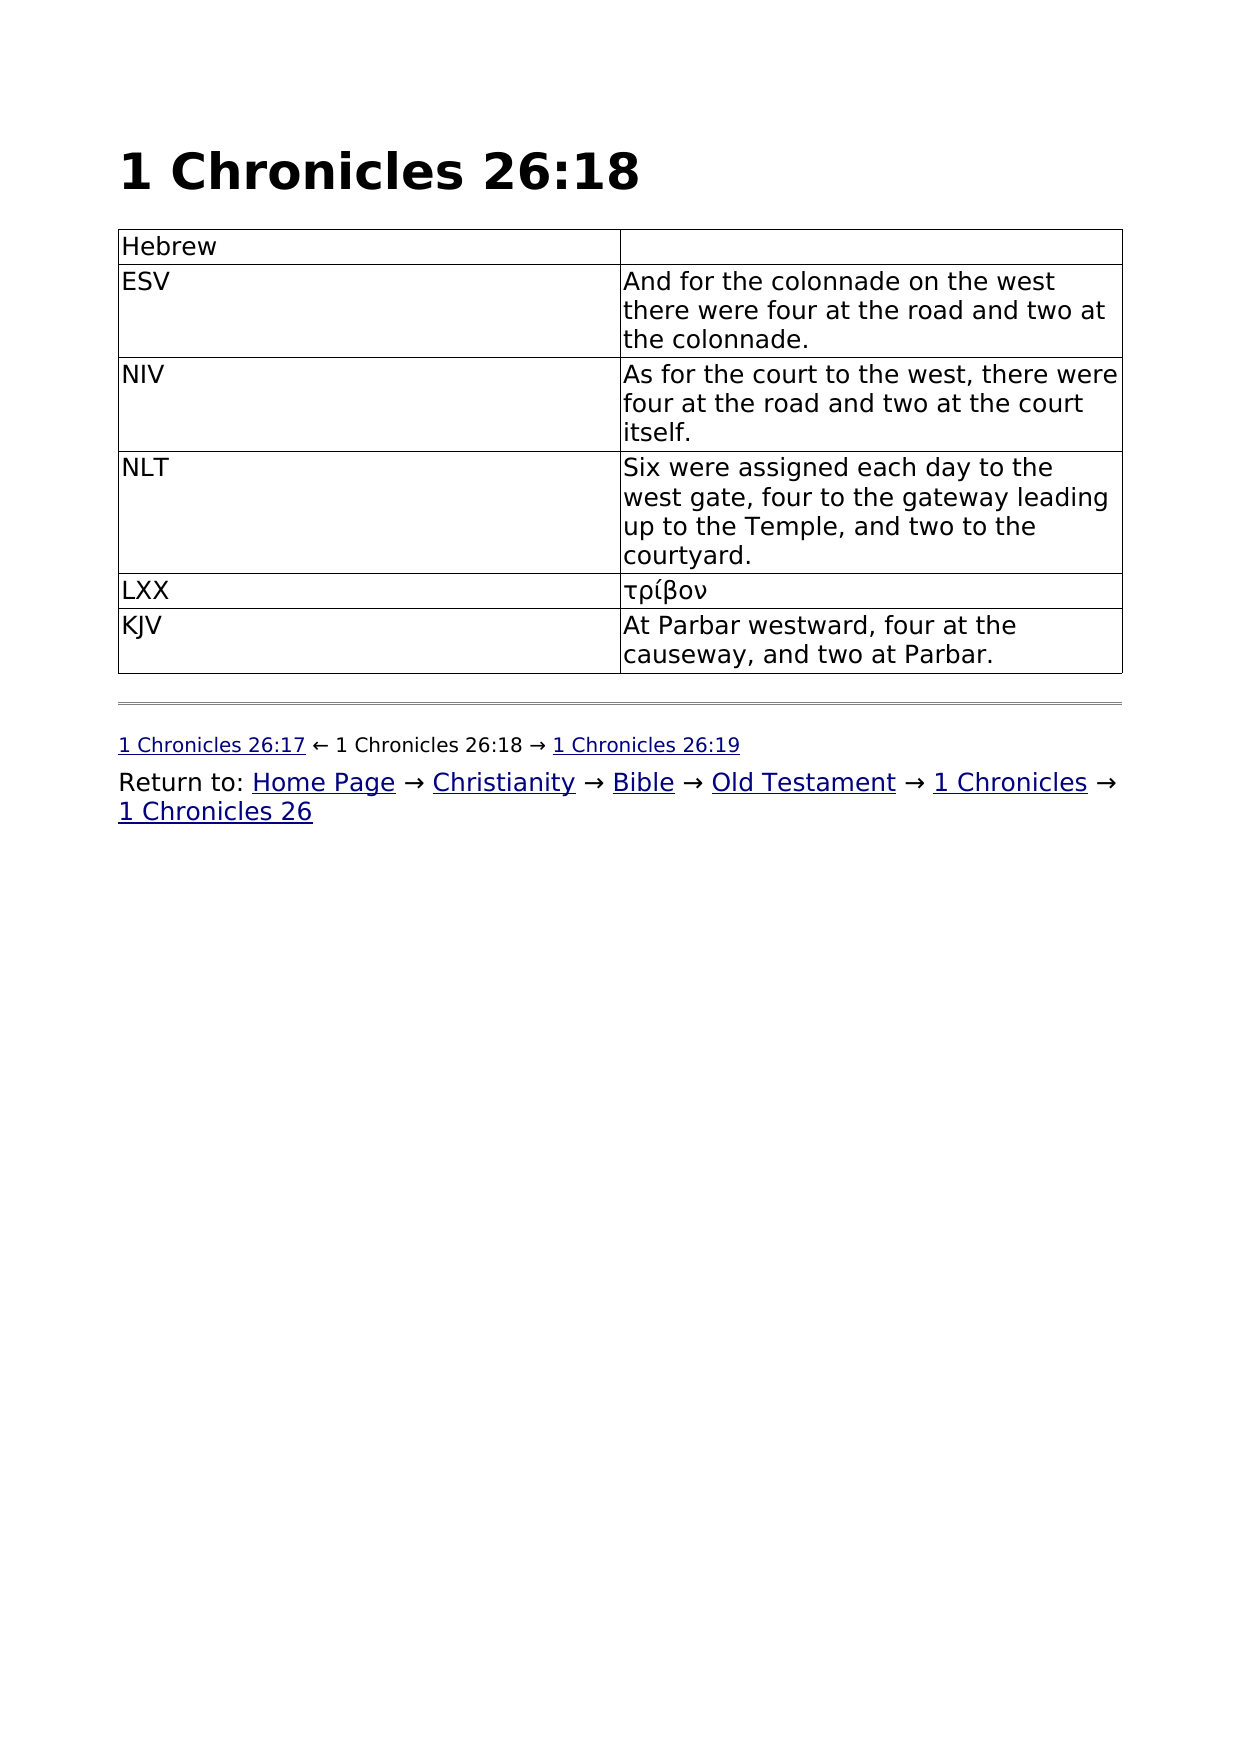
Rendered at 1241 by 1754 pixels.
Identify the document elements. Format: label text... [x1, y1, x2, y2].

table_cell ESV [119, 265, 620, 357]
table_header Hebrew [119, 230, 620, 264]
text Return to: Home Page → Christianity → Bible → Old Testament → 1 Chronicles → 1 Chronicles 26 [118, 768, 1122, 826]
table_cell And for the colonnade on the west there were four at the road and two at the colonnade. [621, 265, 1122, 357]
table_cell LXX [119, 574, 620, 608]
table_cell NIV [119, 358, 620, 451]
subtitle 1 Chronicles 26:18 [118, 143, 1122, 201]
table_cell Six were assigned each day to the west gate, four to the gateway leading up to the Temple, and two to the courtyard. [621, 452, 1122, 573]
table_cell NLT [119, 452, 620, 573]
table_cell KJV [119, 609, 620, 673]
text 1 Chronicles 26:17 ← 1 Chronicles 26:18 → 1 Chronicles 26:19 [118, 734, 1122, 768]
table_cell At Parbar westward, four at the causeway, and two at Parbar. [621, 609, 1122, 673]
table_cell As for the court to the west, there were four at the road and two at the court itself. [621, 358, 1122, 451]
table_header [621, 230, 1122, 264]
table_cell τρίβον [621, 574, 1122, 608]
